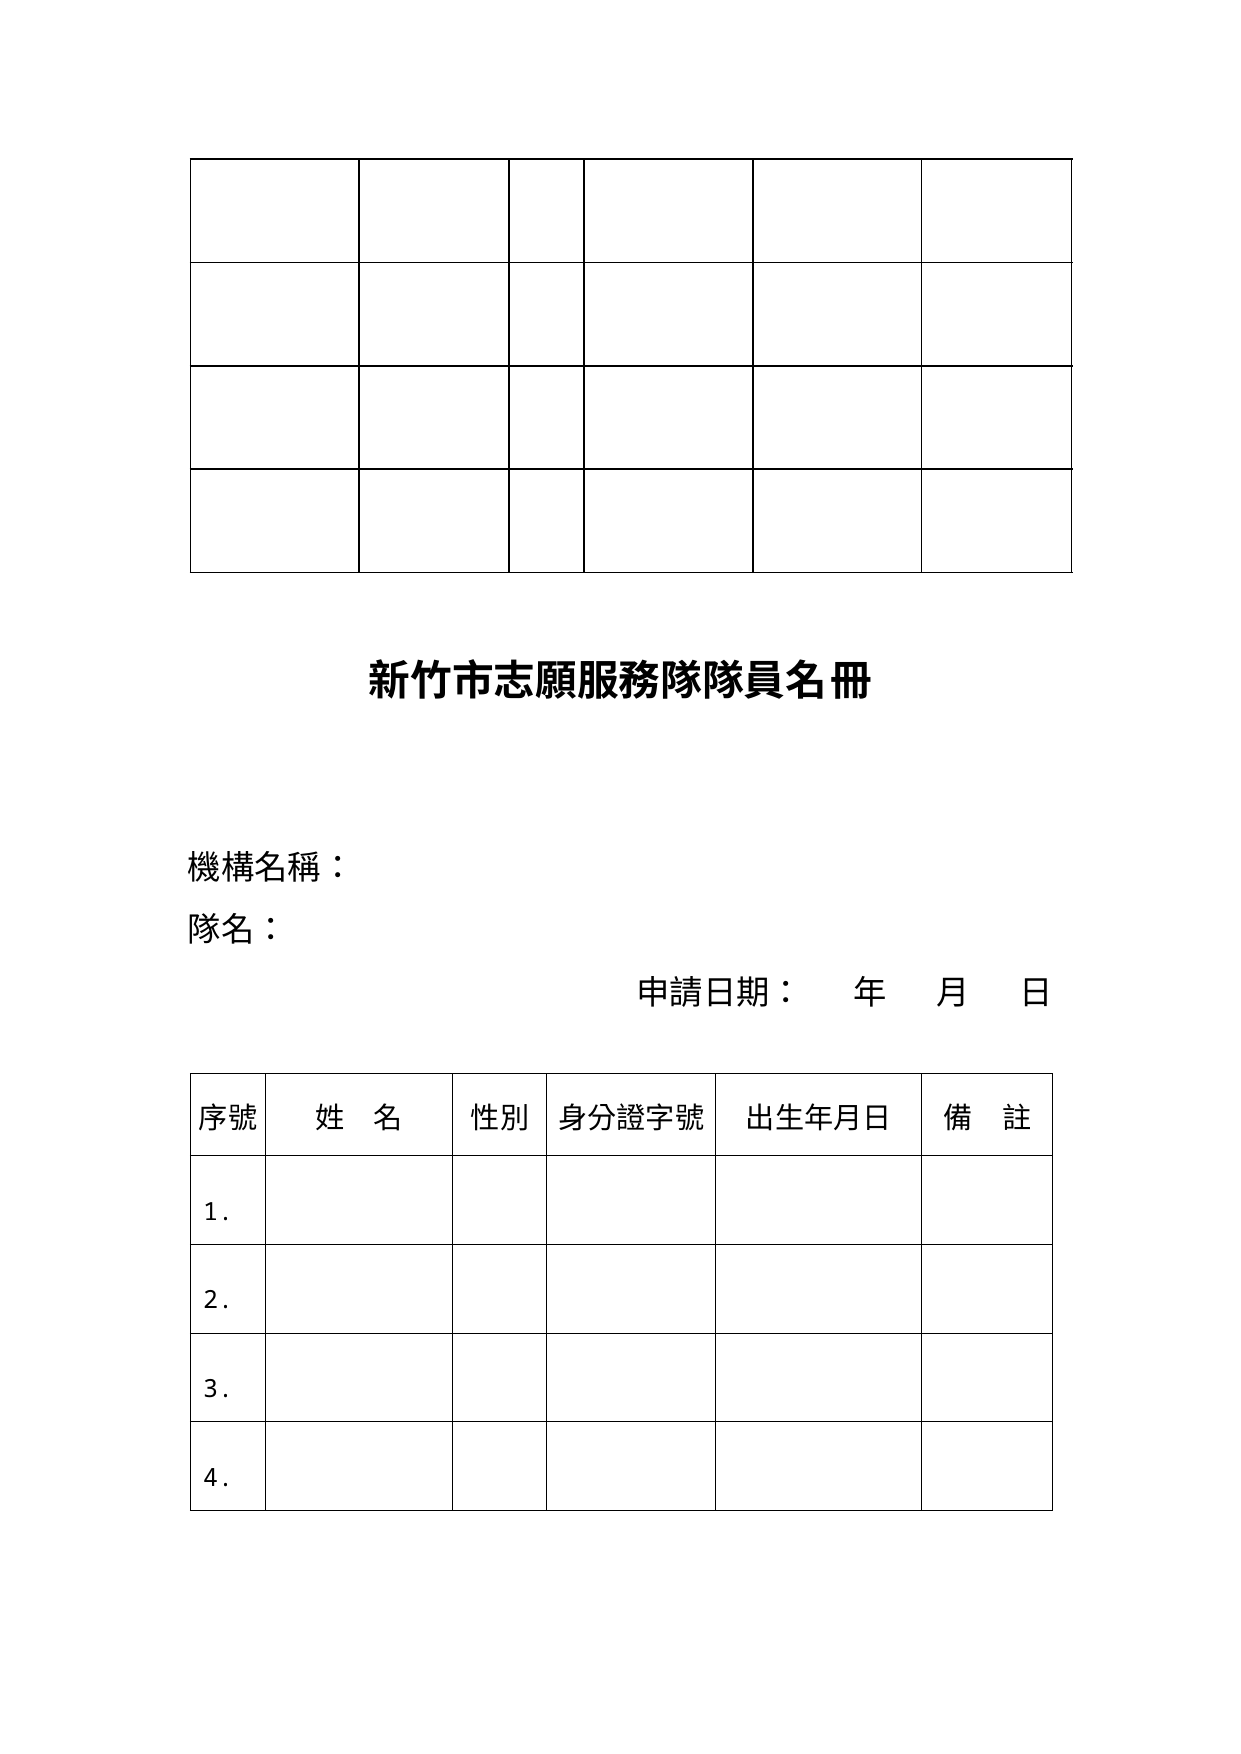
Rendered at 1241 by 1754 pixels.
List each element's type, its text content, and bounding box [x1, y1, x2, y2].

table_cell [716, 1422, 921, 1509]
table_header 性別 [453, 1074, 546, 1155]
table_cell [754, 470, 921, 572]
table_cell [266, 1422, 452, 1509]
table_cell [191, 1334, 265, 1421]
table_cell [585, 160, 752, 262]
table_cell [191, 1156, 265, 1244]
table_cell [716, 1245, 921, 1332]
table_cell [510, 470, 583, 572]
table_cell [453, 1156, 546, 1244]
table_cell [266, 1334, 452, 1421]
table_header 姓 名 [266, 1074, 452, 1155]
table_cell [453, 1334, 546, 1421]
table_cell [922, 263, 1071, 365]
table_cell [922, 367, 1071, 468]
table_cell [360, 367, 508, 468]
table_cell [191, 1245, 265, 1332]
table_cell [754, 160, 921, 262]
table_cell [360, 160, 508, 262]
text 機構名稱： [187, 823, 1053, 886]
table_cell [585, 263, 752, 365]
table_cell [191, 263, 358, 365]
table_cell [360, 263, 508, 365]
table_cell [716, 1334, 921, 1421]
table_cell [585, 470, 752, 572]
table_cell [191, 470, 358, 572]
table_cell [922, 1245, 1052, 1332]
table_cell [585, 367, 752, 468]
table_cell [922, 160, 1071, 262]
table_cell [547, 1422, 715, 1509]
table_cell [716, 1156, 921, 1244]
table_header 序號 [191, 1074, 265, 1155]
table_cell [547, 1156, 715, 1244]
table_cell [510, 367, 583, 468]
table_cell [922, 1156, 1052, 1244]
table_cell [510, 160, 583, 262]
table_cell [922, 1422, 1052, 1509]
table_cell [922, 1334, 1052, 1421]
table_cell [547, 1245, 715, 1332]
text 申請日期： 年 月 日 [187, 948, 1053, 1011]
table_cell [266, 1156, 452, 1244]
table_cell [510, 263, 583, 365]
table_cell [191, 367, 358, 468]
table_cell [266, 1245, 452, 1332]
table_cell [547, 1334, 715, 1421]
table_cell [754, 367, 921, 468]
table_cell [754, 263, 921, 365]
table_cell [922, 470, 1071, 572]
table_cell [191, 1422, 265, 1509]
table_header 身分證字號 [547, 1074, 715, 1155]
text 隊名： [187, 886, 1053, 948]
table_header 備 註 [922, 1074, 1052, 1155]
table_cell [453, 1422, 546, 1509]
table_header 出生年月日 [716, 1074, 921, 1155]
table_cell [191, 160, 358, 262]
table_cell [360, 470, 508, 572]
table_cell [453, 1245, 546, 1332]
text 新竹市志願服務隊隊員名冊 [187, 636, 1053, 698]
